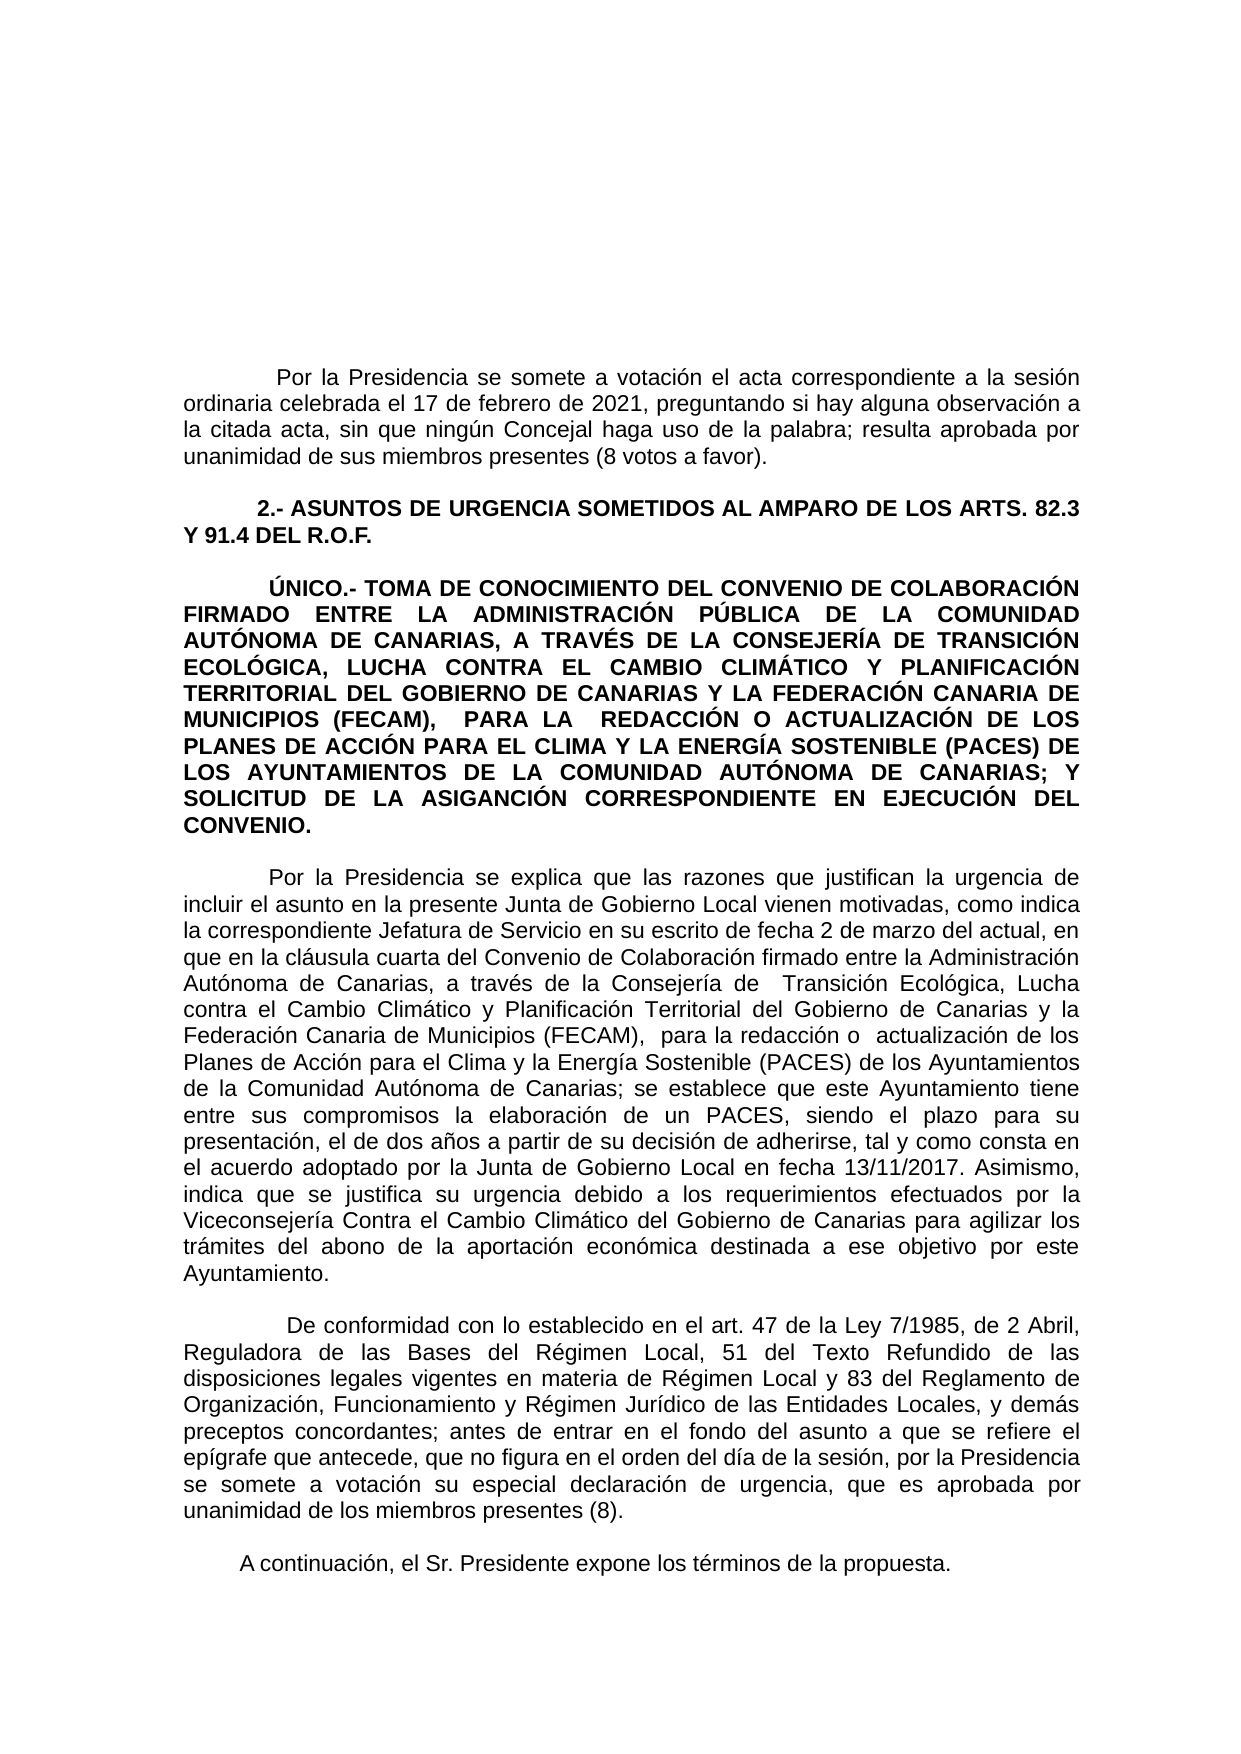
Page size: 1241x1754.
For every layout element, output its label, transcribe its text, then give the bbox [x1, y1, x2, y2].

text De conformidad con lo establecido en el art. 47 de la Ley 7/1985, de 2 Abril, Reguladora de las Bases del Régimen Local, 51 del Texto Refundido de las disposiciones legales vigentes en materia de Régimen Local y 83 del Reglamento de Organización, Funcionamiento y Régimen Jurídico de las Entidades Locales, y demás preceptos concordantes; antes de entrar en el fondo del asunto a que se refiere el epígrafe que antecede, que no figura en el orden del día de la sesión, por la Presidencia se somete a votación su especial declaración de urgencia, que es aprobada por unanimidad de los miembros presentes (8). [183, 1312, 1081, 1523]
text 2.- ASUNTOS DE URGENCIA SOMETIDOS AL AMPARO DE LOS ARTS. 82.3 Y 91.4 DEL R.O.F. [183, 495, 1081, 548]
text Por la Presidencia se explica que las razones que justifican la urgencia de incluir el asunto en la presente Junta de Gobierno Local vienen motivadas, como indica la correspondiente Jefatura de Servicio en su escrito de fecha 2 de marzo del actual, en que en la cláusula cuarta del Convenio de Colaboración firmado entre la Administración Autónoma de Canarias, a través de la Consejería de Transición Ecológica, Lucha contra el Cambio Climático y Planificación Territorial del Gobierno de Canarias y la Federación Canaria de Municipios (FECAM), para la redacción o actualización de los Planes de Acción para el Clima y la Energía Sostenible (PACES) de los Ayuntamientos de la Comunidad Autónoma de Canarias; se establece que este Ayuntamiento tiene entre sus compromisos la elaboración de un PACES, siendo el plazo para su presentación, el de dos años a partir de su decisión de adherirse, tal y como consta en el acuerdo adoptado por la Junta de Gobierno Local en fecha 13/11/2017. Asimismo, indica que se justifica su urgencia debido a los requerimientos efectuados por la Viceconsejería Contra el Cambio Climático del Gobierno de Canarias para agilizar los trámites del abono de la aportación económica destinada a ese objetivo por este Ayuntamiento. [183, 864, 1081, 1286]
text ÚNICO.- TOMA DE CONOCIMIENTO DEL CONVENIO DE COLABORACIÓN FIRMADO ENTRE LA ADMINISTRACIÓN PÚBLICA DE LA COMUNIDAD AUTÓNOMA DE CANARIAS, A TRAVÉS DE LA CONSEJERÍA DE TRANSICIÓN ECOLÓGICA, LUCHA CONTRA EL CAMBIO CLIMÁTICO Y PLANIFICACIÓN TERRITORIAL DEL GOBIERNO DE CANARIAS Y LA FEDERACIÓN CANARIA DE MUNICIPIOS (FECAM), PARA LA REDACCIÓN O ACTUALIZACIÓN DE LOS PLANES DE ACCIÓN PARA EL CLIMA Y LA ENERGÍA SOSTENIBLE (PACES) DE LOS AYUNTAMIENTOS DE LA COMUNIDAD AUTÓNOMA DE CANARIAS; Y SOLICITUD DE LA ASIGANCIÓN CORRESPONDIENTE EN EJECUCIÓN DEL CONVENIO. [183, 574, 1081, 838]
text Por la Presidencia se somete a votación el acta correspondiente a la sesión ordinaria celebrada el 17 de febrero de 2021, preguntando si hay alguna observación a la citada acta, sin que ningún Concejal haga uso de la palabra; resulta aprobada por unanimidad de sus miembros presentes (8 votos a favor). [183, 364, 1081, 469]
text A continuación, el Sr. Presidente expone los términos de la propuesta. [183, 1549, 1081, 1576]
